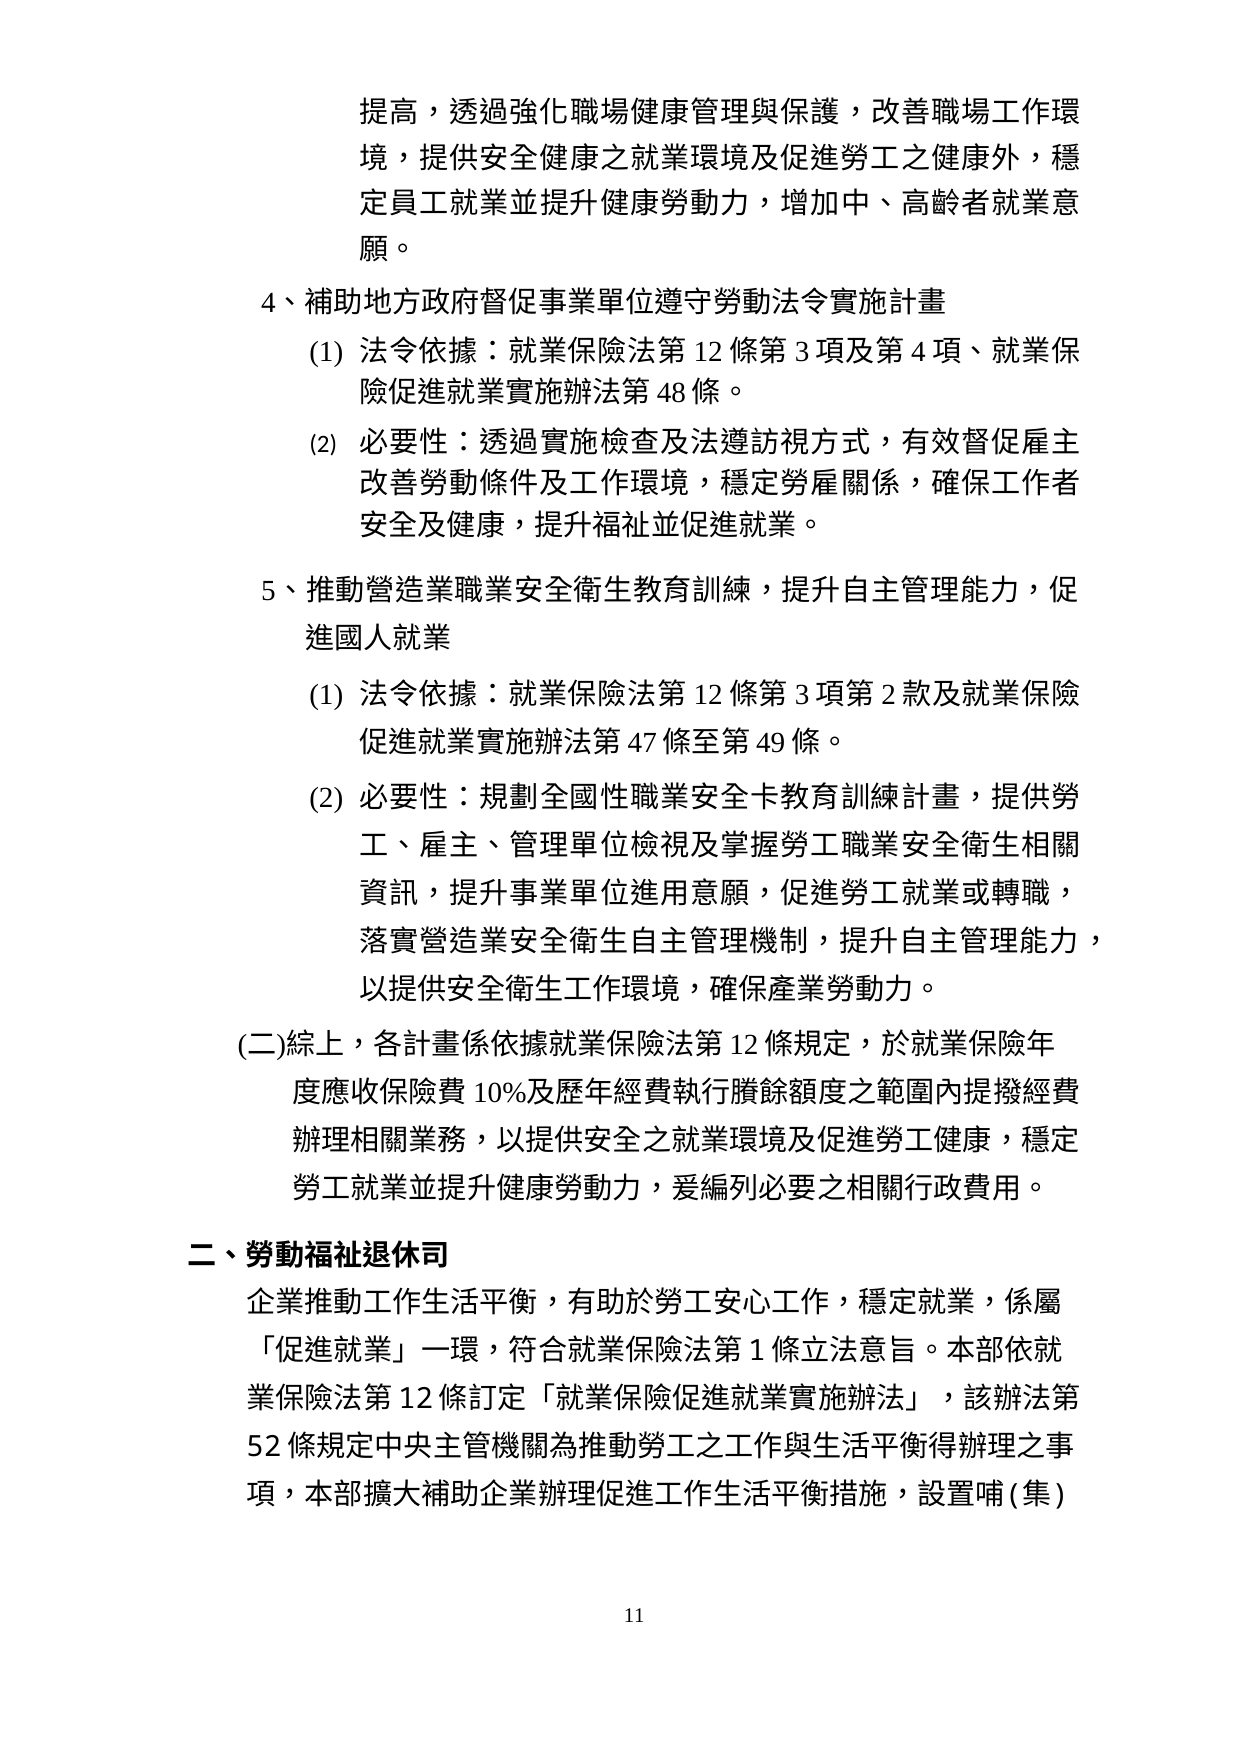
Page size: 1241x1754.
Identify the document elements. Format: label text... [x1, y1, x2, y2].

list 必要性：規劃全國性職業安全卡教育訓練計畫，提供勞工、雇主、管理單位檢視及掌握勞工職業安全衛生相關資訊，提升事業單位進用意願，促進勞工就業或轉職，落實營造業安全衛生自主管理機制，提升自主管理能力，以提供安全衛生工作環境，確保產業勞動力。 [309, 769, 1081, 1009]
text 企業推動工作生活平衡，有助於勞工安心工作，穩定就業，係屬「促進就業」一環，符合就業保險法第1條立法意旨。本部依就業保險法第12條訂定「就業保險促進就業實施辦法」，該辦法第52條規定中央主管機關為推動勞工之工作與生活平衡得辦理之事項，本部擴大補助企業辦理促進工作生活平衡措施，設置哺(集) [246, 1274, 1081, 1514]
text 5、推動營造業職業安全衛生教育訓練，提升自主管理能力，促進國人就業 [261, 562, 1081, 658]
list 法令依據：就業保險法第12條第3項第2款及就業保險促進就業實施辦法第47條至第49條。 [309, 666, 1081, 762]
text 4、補助地方政府督促事業單位遵守勞動法令實施計畫 [261, 279, 1081, 320]
list 法令依據：就業保險法第12條第3項及第4項、就業保險促進就業實施辦法第48條。 [309, 328, 1081, 411]
list 必要性：透過實施檢查及法遵訪視方式，有效督促雇主改善勞動條件及工作環境，穩定勞雇關係，確保工作者安全及健康，提升福祉並促進就業。 [309, 419, 1081, 544]
list 提高，透過強化職場健康管理與保護，改善職場工作環境，提供安全健康之就業環境及促進勞工之健康外，穩定員工就業並提升健康勞動力，增加中、高齡者就業意願。 [309, 89, 1081, 268]
text 二、勞動福祉退休司 [187, 1227, 1081, 1274]
list (二)綜上，各計畫係依據就業保險法第12條規定，於就業保險年 [187, 1016, 1081, 1064]
list 度應收保險費10%及歷年經費執行賸餘額度之範圍內提撥經費辦理相關業務，以提供安全之就業環境及促進勞工健康，穩定勞工就業並提升健康勞動力，爰編列必要之相關行政費用。 [242, 1064, 1081, 1208]
